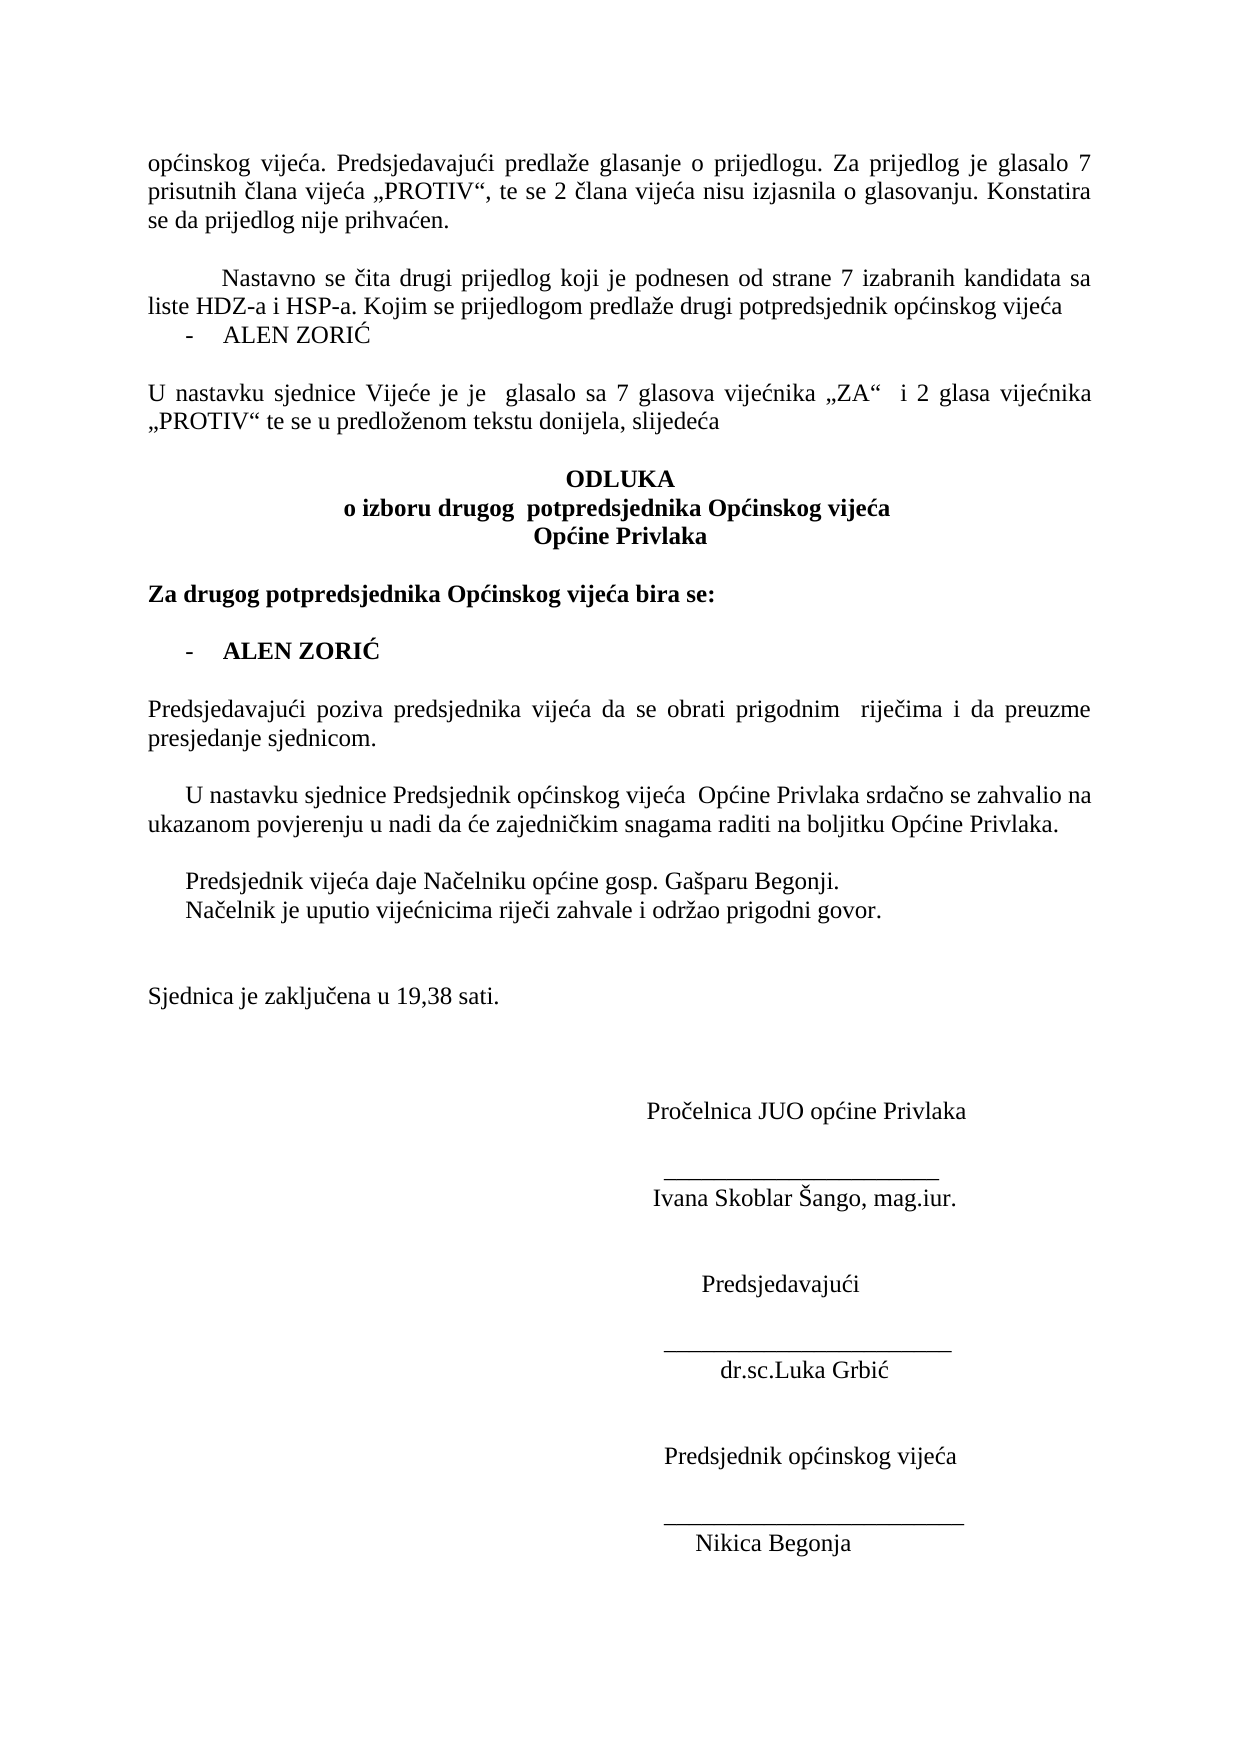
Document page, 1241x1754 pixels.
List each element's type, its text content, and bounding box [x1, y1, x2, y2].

text o izboru drugog potpredsjednika Općinskog vijeća [148, 493, 1093, 521]
text Predsjedavajući [148, 1269, 1093, 1298]
list ALEN ZORIĆ [185, 320, 1093, 349]
text _______________________ [148, 1326, 1093, 1355]
text Nastavno se čita drugi prijedlog koji je podnesen od strane 7 izabranih kandidata sa liste HDZ-a i HSP-a. Kojim se prijedlogom predlaže drugi potpredsjednik općinskog vijeća [148, 263, 1093, 320]
text Predsjednik općinskog vijeća [590, 1441, 1093, 1470]
text Predsjednik vijeća daje Načelniku općine gosp. Gašparu Begonji. [148, 866, 1093, 895]
text U nastavku sjednice Predsjednik općinskog vijeća Općine Privlaka srdačno se zahvalio na ukazanom povjerenju u nadi da će zajedničkim snagama raditi na boljitku Općine Privlaka. [148, 780, 1093, 838]
text ______________________ [148, 1154, 1093, 1183]
text Za drugog potpredsjednika Općinskog vijeća bira se: [148, 579, 1093, 608]
text U nastavku sjednice Vijeće je je glasalo sa 7 glasova vijećnika „ZA“ i 2 glasa vijećnika „PROTIV“ te se u predloženom tekstu donijela, slijedeća [148, 378, 1093, 435]
text ODLUKA [148, 464, 1093, 493]
text Predsjedavajući poziva predsjednika vijeća da se obrati prigodnim riječima i da preuzme presjedanje sjednicom. [148, 694, 1093, 751]
text ________________________ [148, 1499, 1093, 1528]
text Ivana Skoblar Šango, mag.iur. [148, 1183, 1093, 1211]
text Načelnik je uputio vijećnicima riječi zahvale i održao prigodni govor. [148, 895, 1093, 924]
text općinskog vijeća. Predsjedavajući predlaže glasanje o prijedlogu. Za prijedlog je glasalo 7 prisutnih člana vijeća „PROTIV“, te se 2 člana vijeća nisu izjasnila o glasovanju. Konstatira se da prijedlog nije prihvaćen. [148, 148, 1093, 234]
text dr.sc.Luka Grbić [148, 1355, 1093, 1384]
text Općine Privlaka [148, 521, 1093, 550]
text Nikica Begonja [148, 1528, 1093, 1556]
text Sjednica je zaključena u 19,38 sati. [148, 981, 1093, 1010]
list ALEN ZORIĆ [185, 636, 1093, 665]
text Pročelnica JUO općine Privlaka [148, 1096, 1093, 1125]
